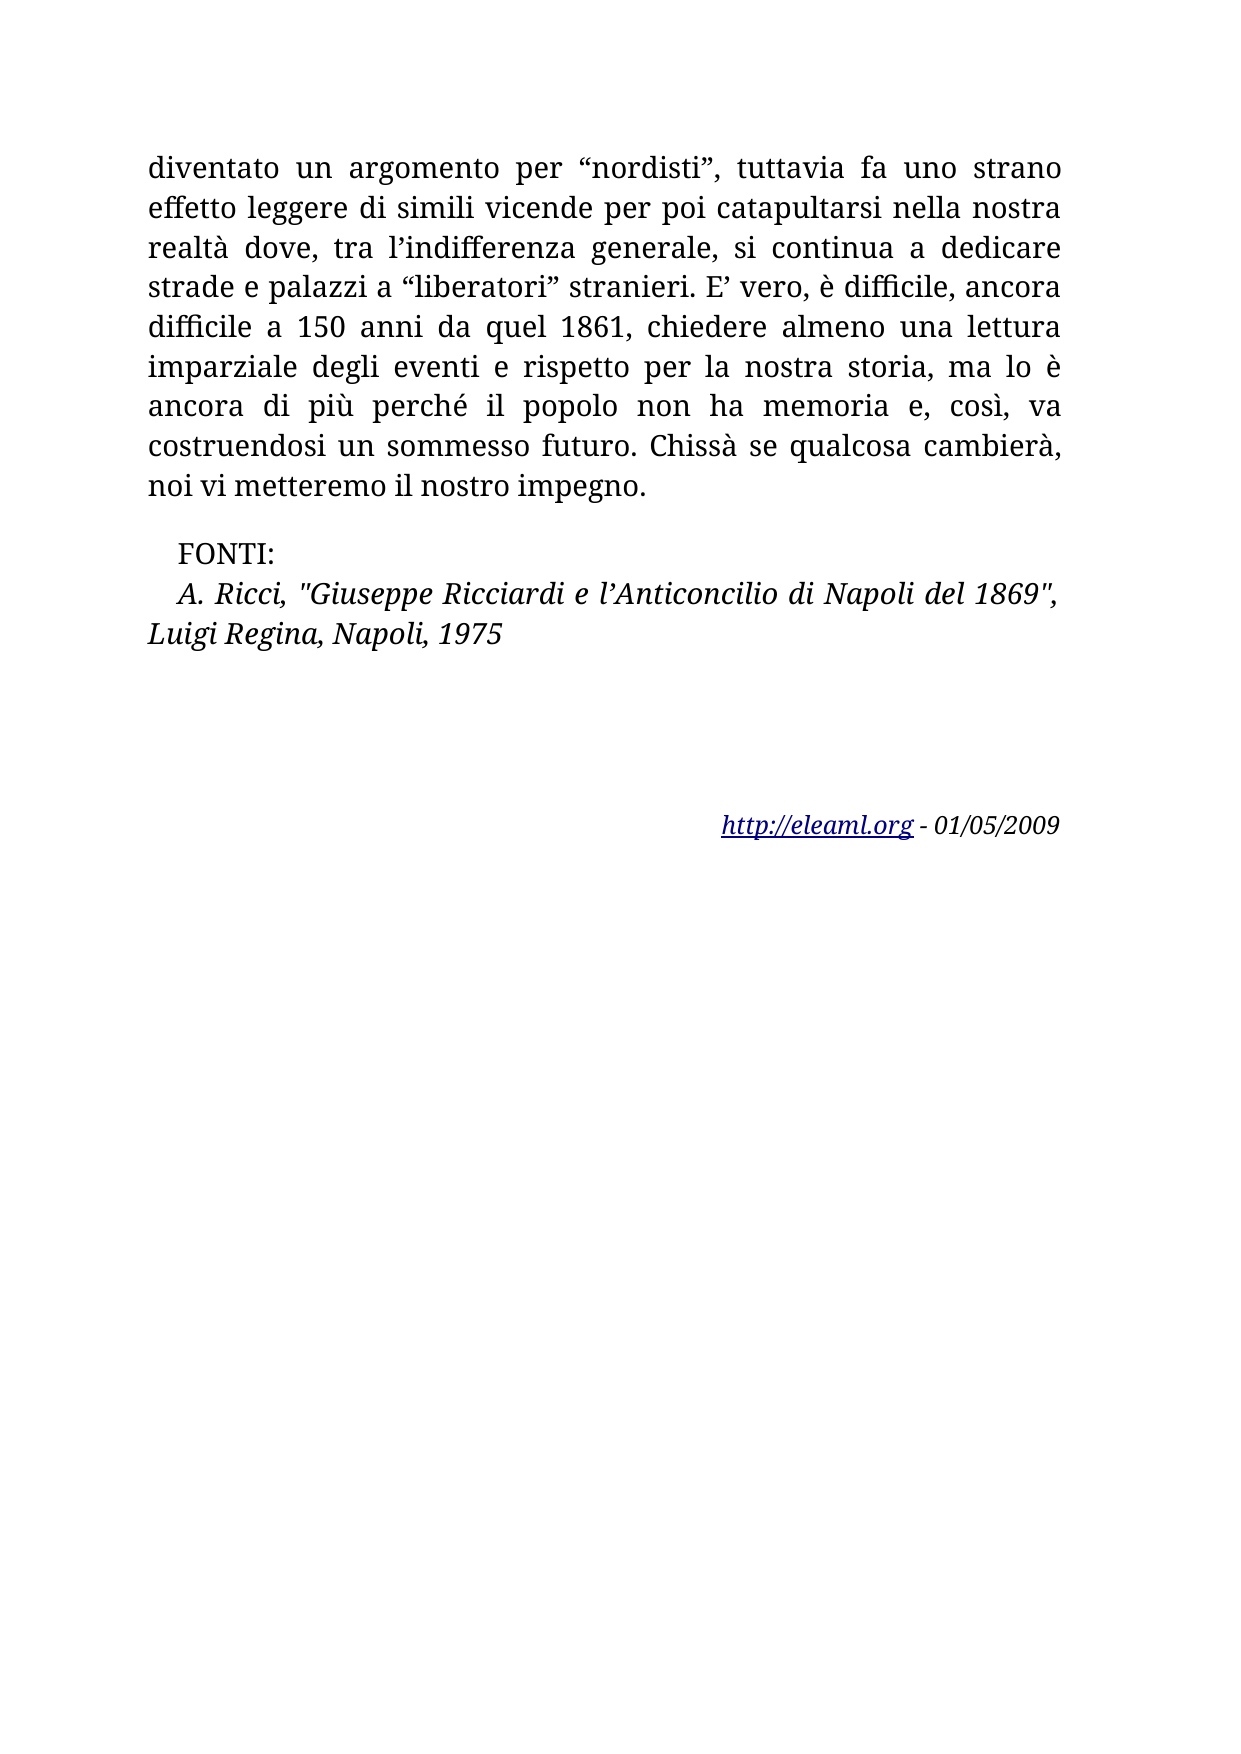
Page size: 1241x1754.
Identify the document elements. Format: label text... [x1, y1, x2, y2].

text A. Ricci, "Giuseppe Ricciardi e l’Anticoncilio di Napoli del 1869", Luigi Regina, Napoli, 1975 [148, 573, 1063, 653]
text FONTI: [148, 533, 1063, 573]
text http://eleaml.org - 01/05/2009 [148, 807, 1063, 841]
text diventato un argomento per “nordisti”, tuttavia fa uno strano effetto leggere di simili vicende per poi catapultarsi nella nostra realtà dove, tra l’indifferenza generale, si continua a dedicare strade e palazzi a “liberatori” stranieri. E’ vero, è difficile, ancora difficile a 150 anni da quel 1861, chiedere almeno una lettura imparziale degli eventi e rispetto per la nostra storia, ma lo è ancora di più perché il popolo non ha memoria e, così, va costruendosi un sommesso futuro. Chissà se qualcosa cambierà, noi vi metteremo il nostro impegno. [148, 148, 1063, 505]
